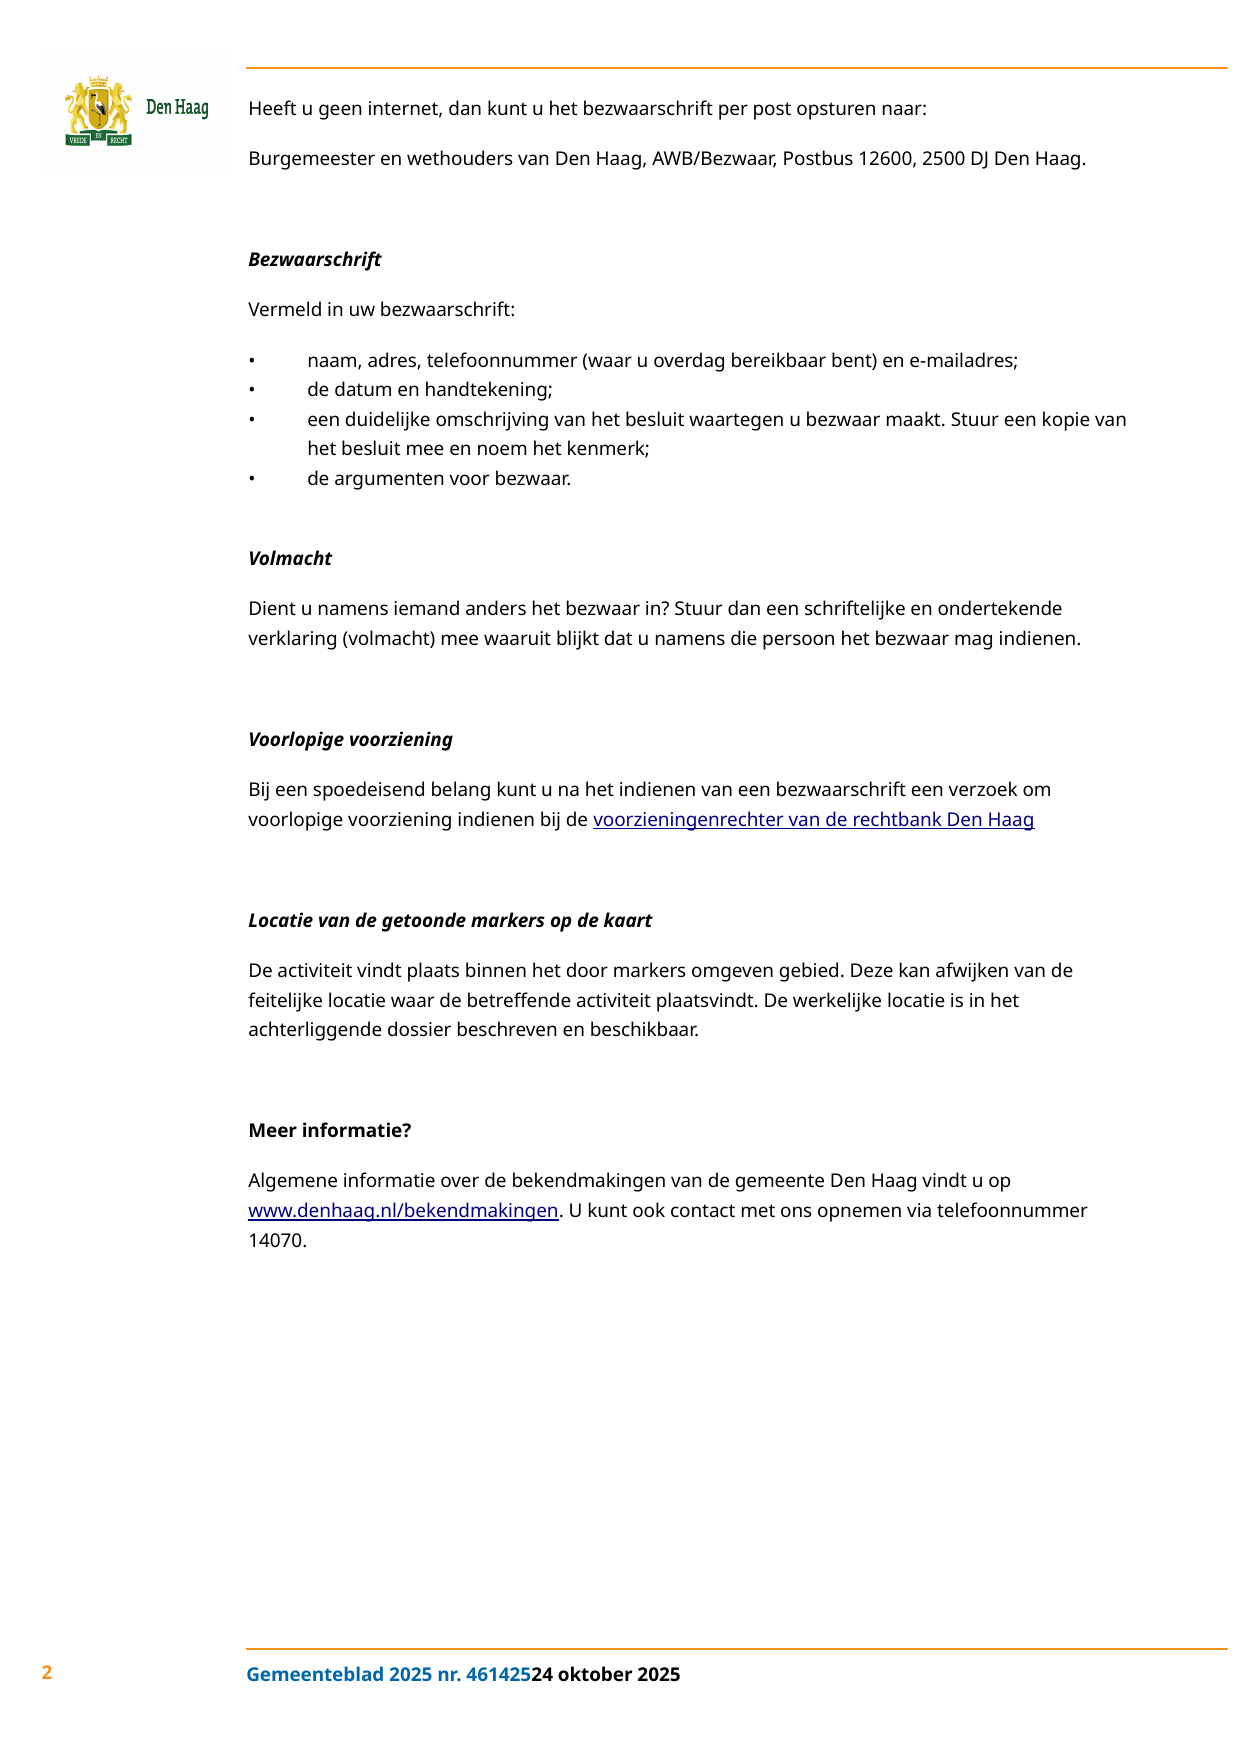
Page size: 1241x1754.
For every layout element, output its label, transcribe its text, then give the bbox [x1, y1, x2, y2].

text Bij een spoedeisend belang kunt u na het indienen van een bezwaarschrift een verzoek om voorlopige voorziening indienen bij de voorzieningenrechter van de rechtbank Den Haag [248, 776, 1152, 832]
text De activiteit vindt plaats binnen het door markers omgeven gebied. Deze kan afwijken van de feitelijke locatie waar de betreffende activiteit plaatsvindt. De werkelijke locatie is in het achterliggende dossier beschreven en beschikbaar. [248, 957, 1152, 1042]
list naam, adres, telefoonnummer (waar u overdag bereikbaar bent) en e-mailadres; [248, 347, 1152, 373]
text Voorlopige voorziening [248, 726, 1152, 752]
text Vermeld in uw bezwaarschrift: [248, 296, 1152, 322]
list de datum en handtekening; [248, 376, 1152, 402]
list een duidelijke omschrijving van het besluit waartegen u bezwaar maakt. Stuur een kopie van het besluit mee en noem het kenmerk; [248, 406, 1152, 461]
text Heeft u geen internet, dan kunt u het bezwaarschrift per post opsturen naar: [248, 95, 1152, 121]
text Algemene informatie over de bekendmakingen van de gemeente Den Haag vindt u op www.denhaag.nl/bekendmakingen. U kunt ook contact met ons opnemen via telefoonnummer 14070. [248, 1168, 1152, 1253]
list de argumenten voor bezwaar. [248, 465, 1152, 491]
text Bezwaarschrift [248, 246, 1152, 272]
picture [41, 47, 231, 172]
text Dient u namens iemand anders het bezwaar in? Stuur dan een schriftelijke en ondertekende verklaring (volmacht) mee waaruit blijkt dat u namens die persoon het bezwaar mag indienen. [248, 596, 1152, 651]
text Locatie van de getoonde markers op de kaart [248, 907, 1152, 933]
text Volmacht [248, 545, 1152, 571]
text Meer informatie? [248, 1117, 1152, 1143]
text Burgemeester en wethouders van Den Haag, AWB/Bezwaar, Postbus 12600, 2500 DJ Den Haag. [248, 145, 1152, 171]
